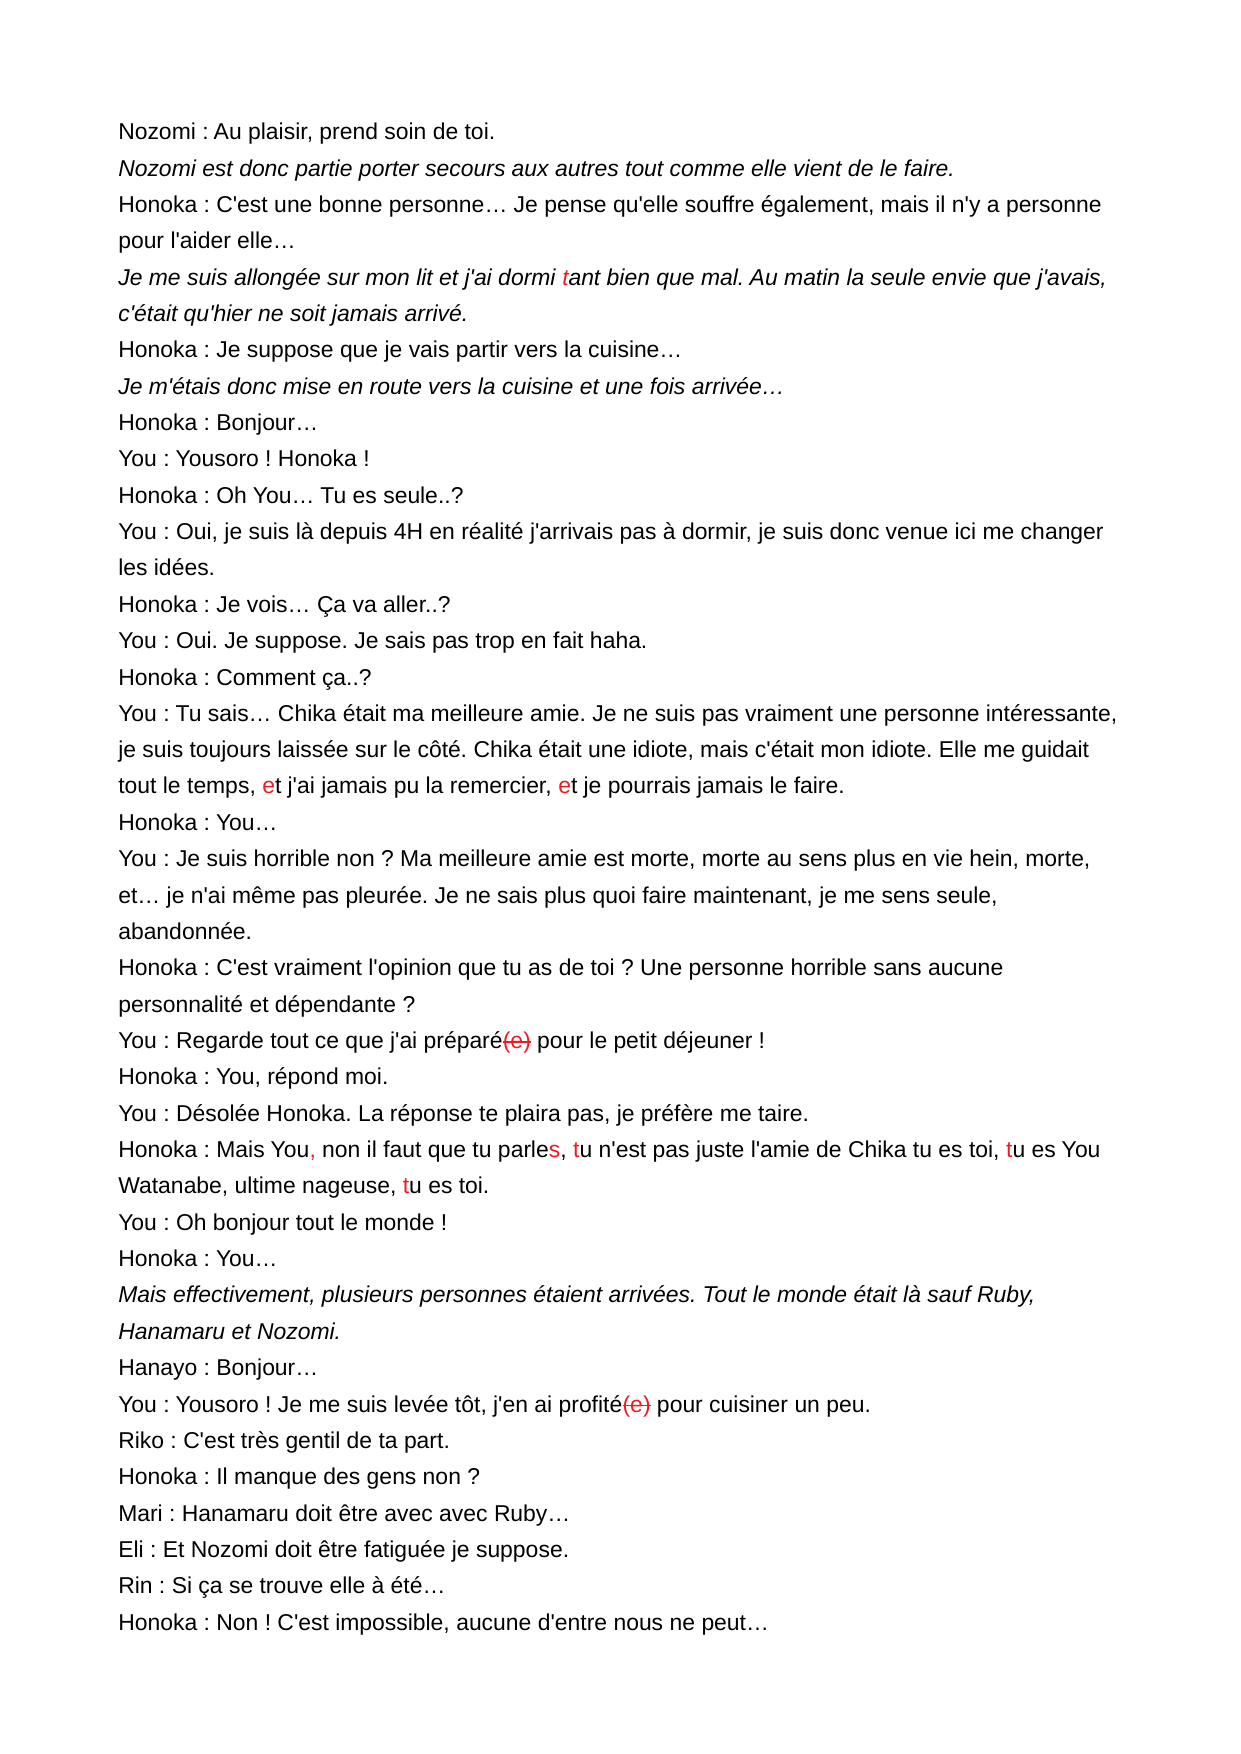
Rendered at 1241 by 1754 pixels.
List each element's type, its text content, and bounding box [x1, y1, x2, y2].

text Mari : Hanamaru doit être avec avec Ruby… [118, 1499, 1122, 1526]
text Honoka : Je suppose que je vais partir vers la cuisine… [118, 336, 1122, 363]
text You : Oh bonjour tout le monde ! [118, 1209, 1122, 1235]
text Nozomi est donc partie porter secours aux autres tout comme elle vient de le faire. [118, 154, 1122, 181]
text You : Yousoro ! Honoka ! [118, 445, 1122, 472]
text Honoka : You… [118, 1245, 1122, 1271]
text Hanayo : Bonjour… [118, 1354, 1122, 1381]
text Riko : C'est très gentil de ta part. [118, 1427, 1122, 1453]
text Honoka : You… [118, 809, 1122, 835]
text You : Yousoro ! Je me suis levée tôt, j'en ai profité(e) pour cuisiner un peu. [118, 1391, 1122, 1417]
text Honoka : Je vois… Ça va aller..? [118, 591, 1122, 617]
text You : Regarde tout ce que j'ai préparé(e) pour le petit déjeuner ! [118, 1027, 1122, 1053]
text Honoka : You, répond moi. [118, 1063, 1122, 1090]
text Eli : Et Nozomi doit être fatiguée je suppose. [118, 1536, 1122, 1562]
text You : Tu sais… Chika était ma meilleure amie. Je ne suis pas vraiment une personne intéressante, je suis toujours laissée sur le côté. Chika était une idiote, mais c'était mon idiote. Elle me guidait tout le temps, et j'ai jamais pu la remercier, et je pourrais jamais le faire. [118, 700, 1122, 799]
text Honoka : Comment ça..? [118, 663, 1122, 690]
text Rin : Si ça se trouve elle à été… [118, 1572, 1122, 1599]
text Honoka : C'est vraiment l'opinion que tu as de toi ? Une personne horrible sans aucune personnalité et dépendante ? [118, 954, 1122, 1017]
text You : Désolée Honoka. La réponse te plaira pas, je préfère me taire. [118, 1100, 1122, 1126]
text Je m'étais donc mise en route vers la cuisine et une fois arrivée… [118, 373, 1122, 399]
text Honoka : Non ! C'est impossible, aucune d'entre nous ne peut… [118, 1609, 1122, 1635]
text You : Oui. Je suppose. Je sais pas trop en fait haha. [118, 627, 1122, 653]
text Honoka : C'est une bonne personne… Je pense qu'elle souffre également, mais il n'y a personne pour l'aider elle… [118, 191, 1122, 253]
text You : Oui, je suis là depuis 4H en réalité j'arrivais pas à dormir, je suis donc venue ici me changer les idées. [118, 518, 1122, 581]
text Je me suis allongée sur mon lit et j'ai dormi tant bien que mal. Au matin la seule envie que j'avais, c'était qu'hier ne soit jamais arrivé. [118, 263, 1122, 326]
text Nozomi : Au plaisir, prend soin de toi. [118, 118, 1122, 144]
text Honoka : Oh You… Tu es seule..? [118, 482, 1122, 508]
text Mais effectivement, plusieurs personnes étaient arrivées. Tout le monde était là sauf Ruby, Hanamaru et Nozomi. [118, 1281, 1122, 1344]
text Honoka : Bonjour… [118, 409, 1122, 435]
text Honoka : Mais You, non il faut que tu parles, tu n'est pas juste l'amie de Chika tu es toi, tu es You Watanabe, ultime nageuse, tu es toi. [118, 1136, 1122, 1199]
text You : Je suis horrible non ? Ma meilleure amie est morte, morte au sens plus en vie hein, morte, et… je n'ai même pas pleurée. Je ne sais plus quoi faire maintenant, je me sens seule, abandonnée. [118, 845, 1122, 944]
text Honoka : Il manque des gens non ? [118, 1463, 1122, 1489]
